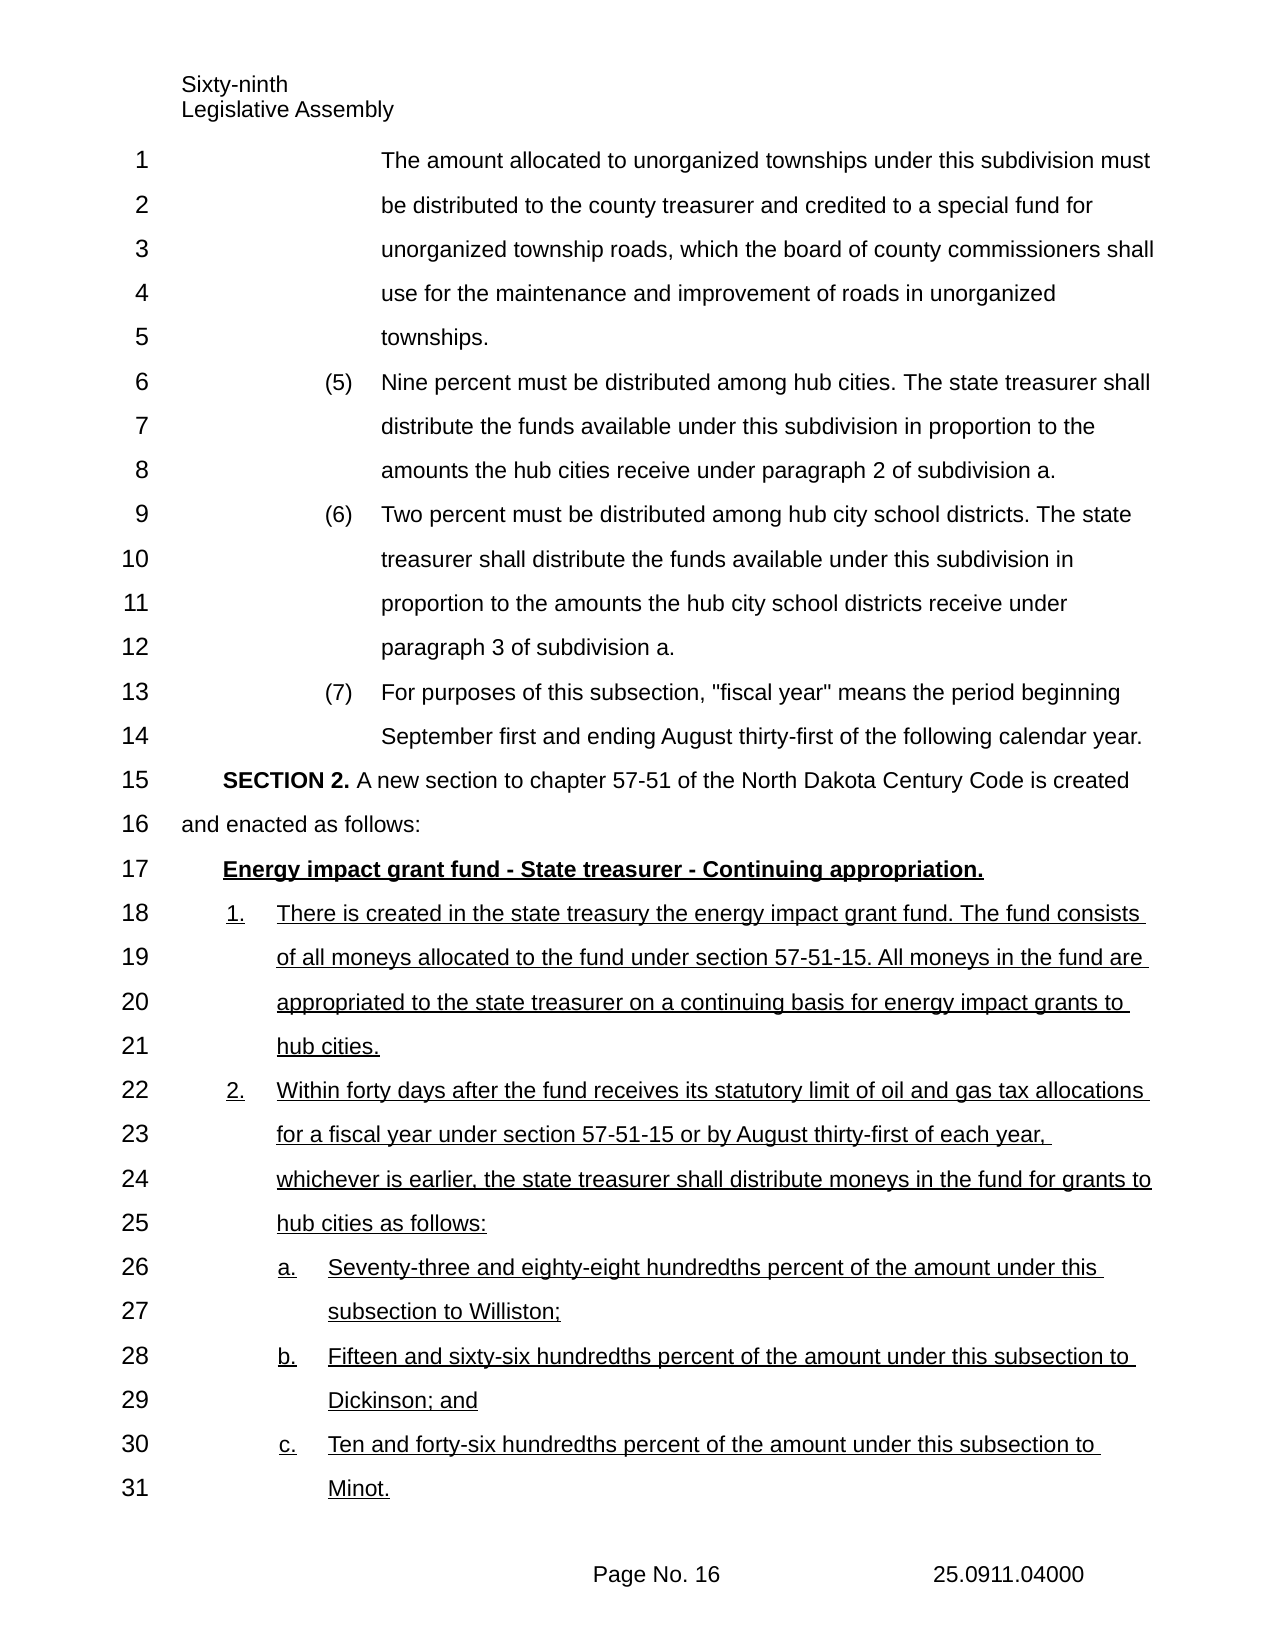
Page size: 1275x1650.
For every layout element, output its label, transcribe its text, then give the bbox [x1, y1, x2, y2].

text 1. There is created in the state treasury the energy impact grant fund. The fund consists of all moneys allocated to the fund under section 57‑51‑15. All moneys in the fund are appropriated to the state treasurer on a continuing basis for energy impact grants to hub cities. [181, 886, 1154, 1063]
text The amount allocated to unorganized townships under this subdivision must be distributed to the county treasurer and credited to a special fund for unorganized township roads, which the board of county commissioners shall use for the maintenance and improvement of roads in unorganized townships. [181, 133, 1154, 355]
text c. Ten and forty-six hundredths percent of the amount under this subsection to Minot. [181, 1417, 1154, 1506]
text b. Fifteen and sixty-six hundredths percent of the amount under this subsection to Dickinson; and [181, 1329, 1154, 1417]
text (6) Two percent must be distributed among hub city school districts. The state treasurer shall distribute the funds available under this subdivision in proportion to the amounts the hub city school districts receive under paragraph 3 of subdivision a. [181, 487, 1154, 664]
text (7) For purposes of this subsection, "fiscal year" means the period beginning September first and ending August thirty‑first of the following calendar year. [181, 664, 1154, 753]
subtitle Energy impact grant fund - State treasurer - Continuing appropriation. [181, 842, 1154, 886]
text 2. Within forty days after the fund receives its statutory limit of oil and gas tax allocations for a fiscal year under section 57‑51‑15 or by August thirty-first of each year, whichever is earlier, the state treasurer shall distribute moneys in the fund for grants to hub cities as follows: [181, 1063, 1154, 1240]
text a. Seventy-three and eighty-eight hundredths percent of the amount under this subsection to Williston; [181, 1240, 1154, 1329]
text (5) Nine percent must be distributed among hub cities. The state treasurer shall distribute the funds available under this subdivision in proportion to the amounts the hub cities receive under paragraph 2 of subdivision a. [181, 355, 1154, 487]
text SECTION 2. A new section to chapter 57‑51 of the North Dakota Century Code is created and enacted as follows: [181, 753, 1154, 842]
